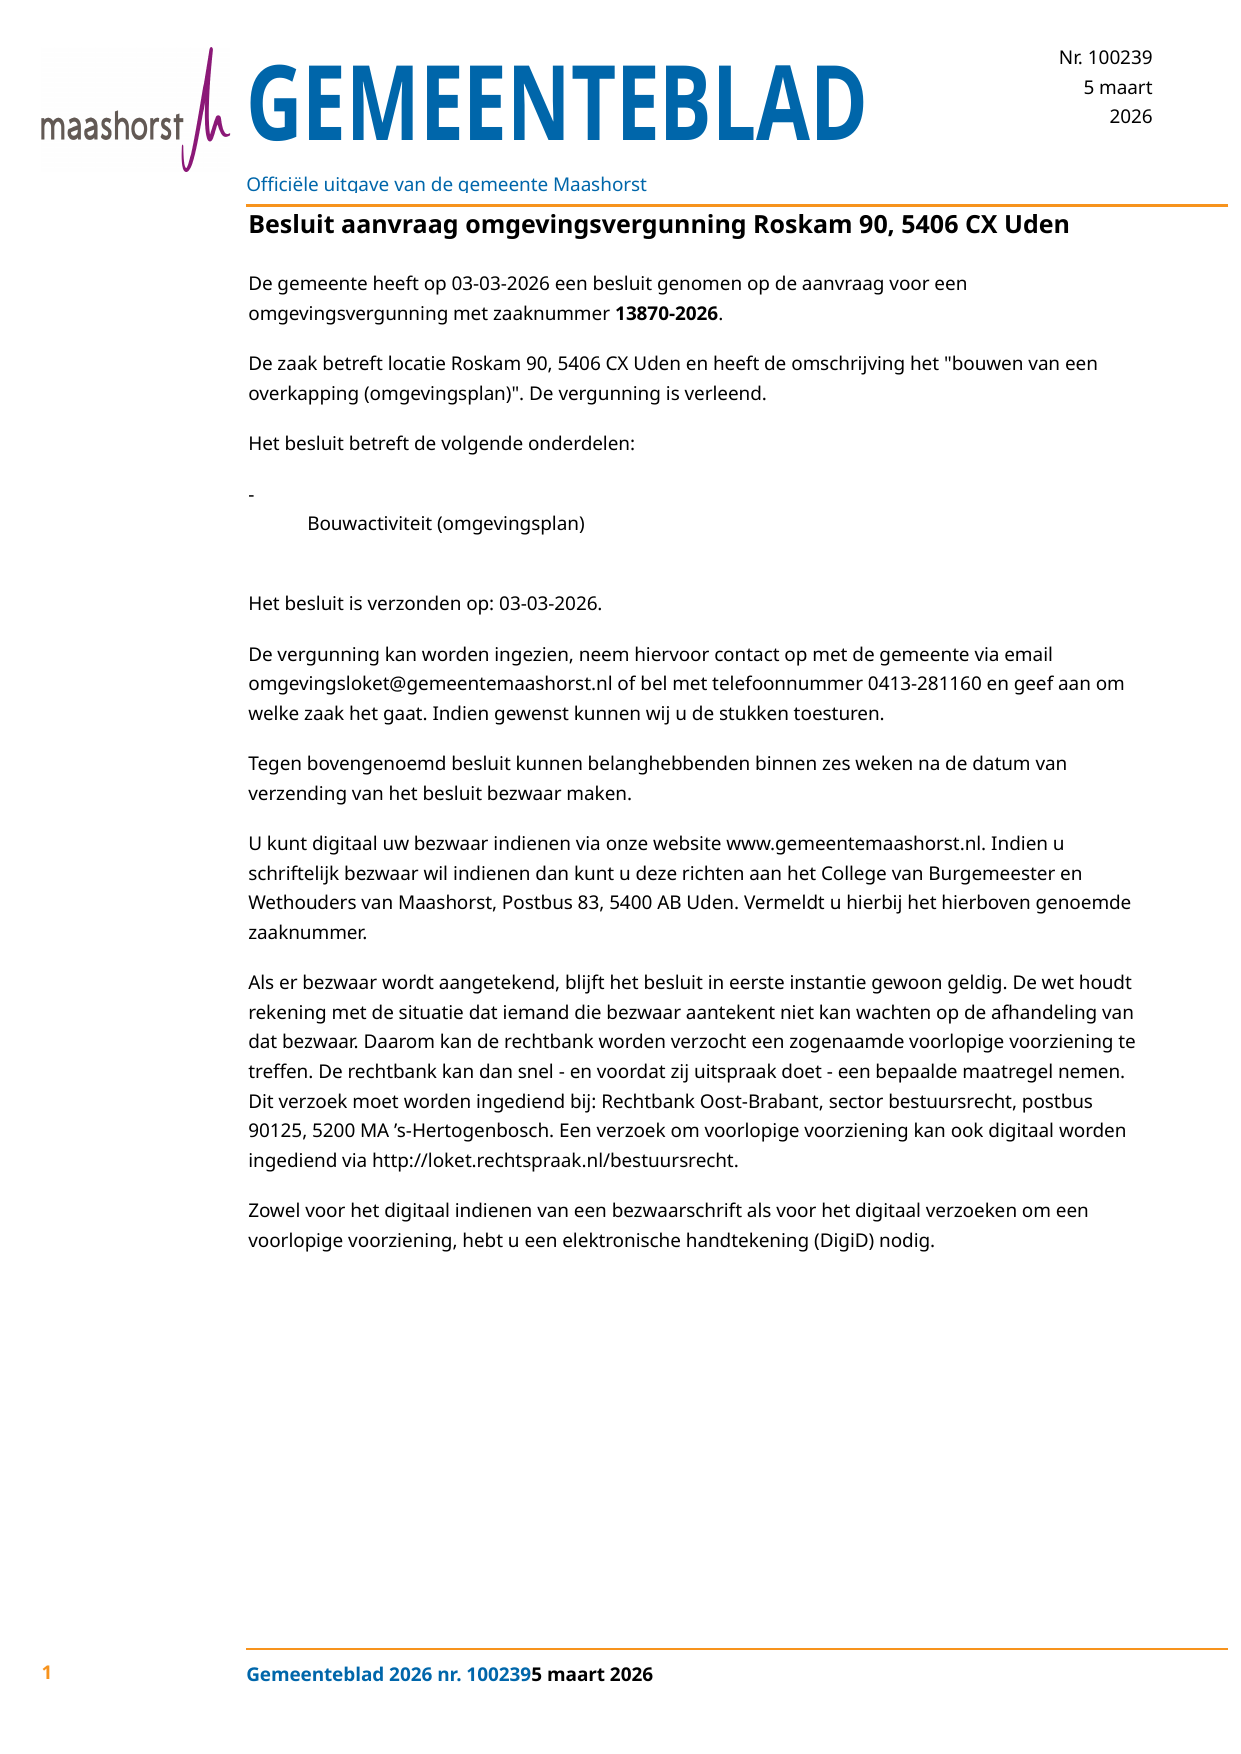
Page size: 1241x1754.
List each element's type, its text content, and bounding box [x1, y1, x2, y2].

text Als er bezwaar wordt aangetekend, blijft het besluit in eerste instantie gewoon geldig. De wet houdt rekening met de situatie dat iemand die bezwaar aantekent niet kan wachten op de afhandeling van dat bezwaar. Daarom kan de rechtbank worden verzocht een zogenaamde voorlopige voorziening te treffen. De rechtbank kan dan snel - en voordat zij uitspraak doet - een bepaalde maatregel nemen. Dit verzoek moet worden ingediend bij: Rechtbank Oost-Brabant, sector bestuursrecht, postbus 90125, 5200 MA ’s-Hertogenbosch. Een verzoek om voorlopige voorziening kan ook digitaal worden ingediend via http://loket.rechtspraak.nl/bestuursrecht. [248, 969, 1152, 1173]
text Het besluit is verzonden op: 03-03-2026. [248, 590, 1152, 616]
text Tegen bovengenoemd besluit kunnen belanghebbenden binnen zes weken na de datum van verzending van het besluit bezwaar maken. [248, 750, 1152, 806]
text De vergunning kan worden ingezien, neem hiervoor contact op met de gemeente via email omgevingsloket@gemeentemaashorst.nl of bel met telefoonnummer 0413-281160 en geef aan om welke zaak het gaat. Indien gewenst kunnen wij u de stukken toesturen. [248, 641, 1152, 726]
text Zowel voor het digitaal indienen van een bezwaarschrift als voor het digitaal verzoeken om een voorlopige voorziening, hebt u een elektronische handtekening (DigiD) nodig. [248, 1197, 1152, 1253]
picture [41, 47, 231, 172]
text De gemeente heeft op 03-03-2026 een besluit genomen op de aanvraag voor een omgevingsvergunning met zaaknummer 13870-2026. [248, 270, 1152, 326]
text De zaak betreft locatie Roskam 90, 5406 CX Uden en heeft de omschrijving het "bouwen van een overkapping (omgevingsplan)". De vergunning is verleend. [248, 350, 1152, 406]
list Bouwactiviteit (omgevingsplan) [248, 510, 1152, 536]
text Besluit aanvraag omgevingsvergunning Roskam 90, 5406 CX Uden [248, 207, 1152, 241]
text Het besluit betreft de volgende onderdelen: [248, 430, 1152, 456]
text U kunt digitaal uw bezwaar indienen via onze website www.gemeentemaashorst.nl. Indien u schriftelijk bezwaar wil indienen dan kunt u deze richten aan het College van Burgemeester en Wethouders van Maashorst, Postbus 83, 5400 AB Uden. Vermeldt u hierbij het hierboven genoemde zaaknummer. [248, 830, 1152, 945]
